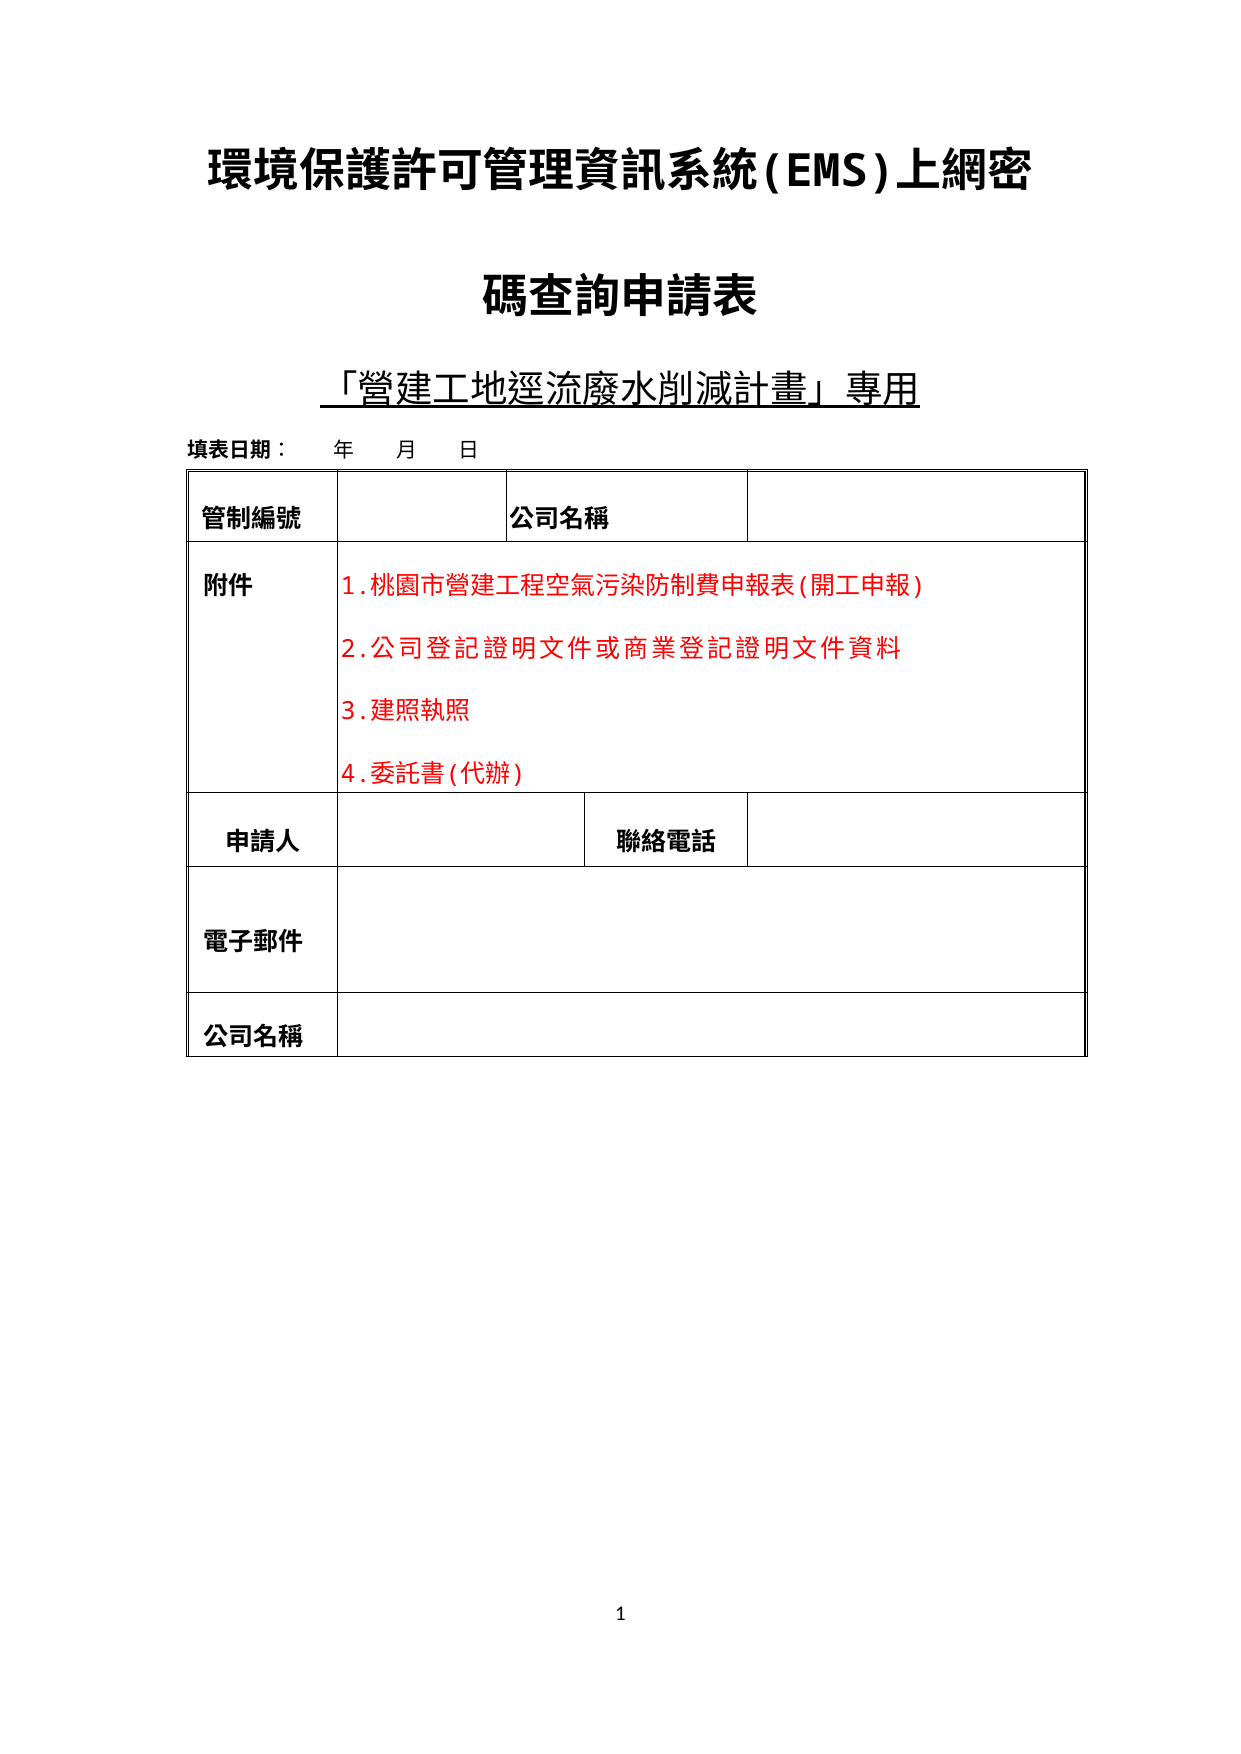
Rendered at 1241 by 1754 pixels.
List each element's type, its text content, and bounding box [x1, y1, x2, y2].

text 環境保護許可管理資訊系統(EMS)上網密碼查詢申請表 [187, 94, 1053, 344]
table_cell 1.桃園市營建工程空氣污染防制費申報表(開工申報) 2.公司登記證明文件或商業登記證明文件資料 3.建照執照 4.委託書(代辦) [338, 542, 1084, 792]
table_header [748, 472, 1084, 541]
table_cell 電子郵件 [189, 867, 337, 992]
text 填表日期： 年 月 日 [187, 407, 1053, 469]
table_cell 聯絡電話 [585, 793, 747, 866]
text 「營建工地逕流廢水削減計畫」專用 [187, 344, 1053, 407]
table_cell 附件 [189, 542, 337, 792]
table_cell [748, 793, 1084, 866]
table_cell 公司名稱 [189, 993, 337, 1056]
table_cell [338, 993, 1084, 1056]
table_cell [338, 867, 1084, 992]
table_header 管制編號 [189, 472, 337, 541]
table_cell [338, 793, 584, 866]
table_header 公司名稱 [507, 472, 747, 541]
table_header [338, 472, 506, 541]
table_cell 申請人 [189, 793, 337, 866]
